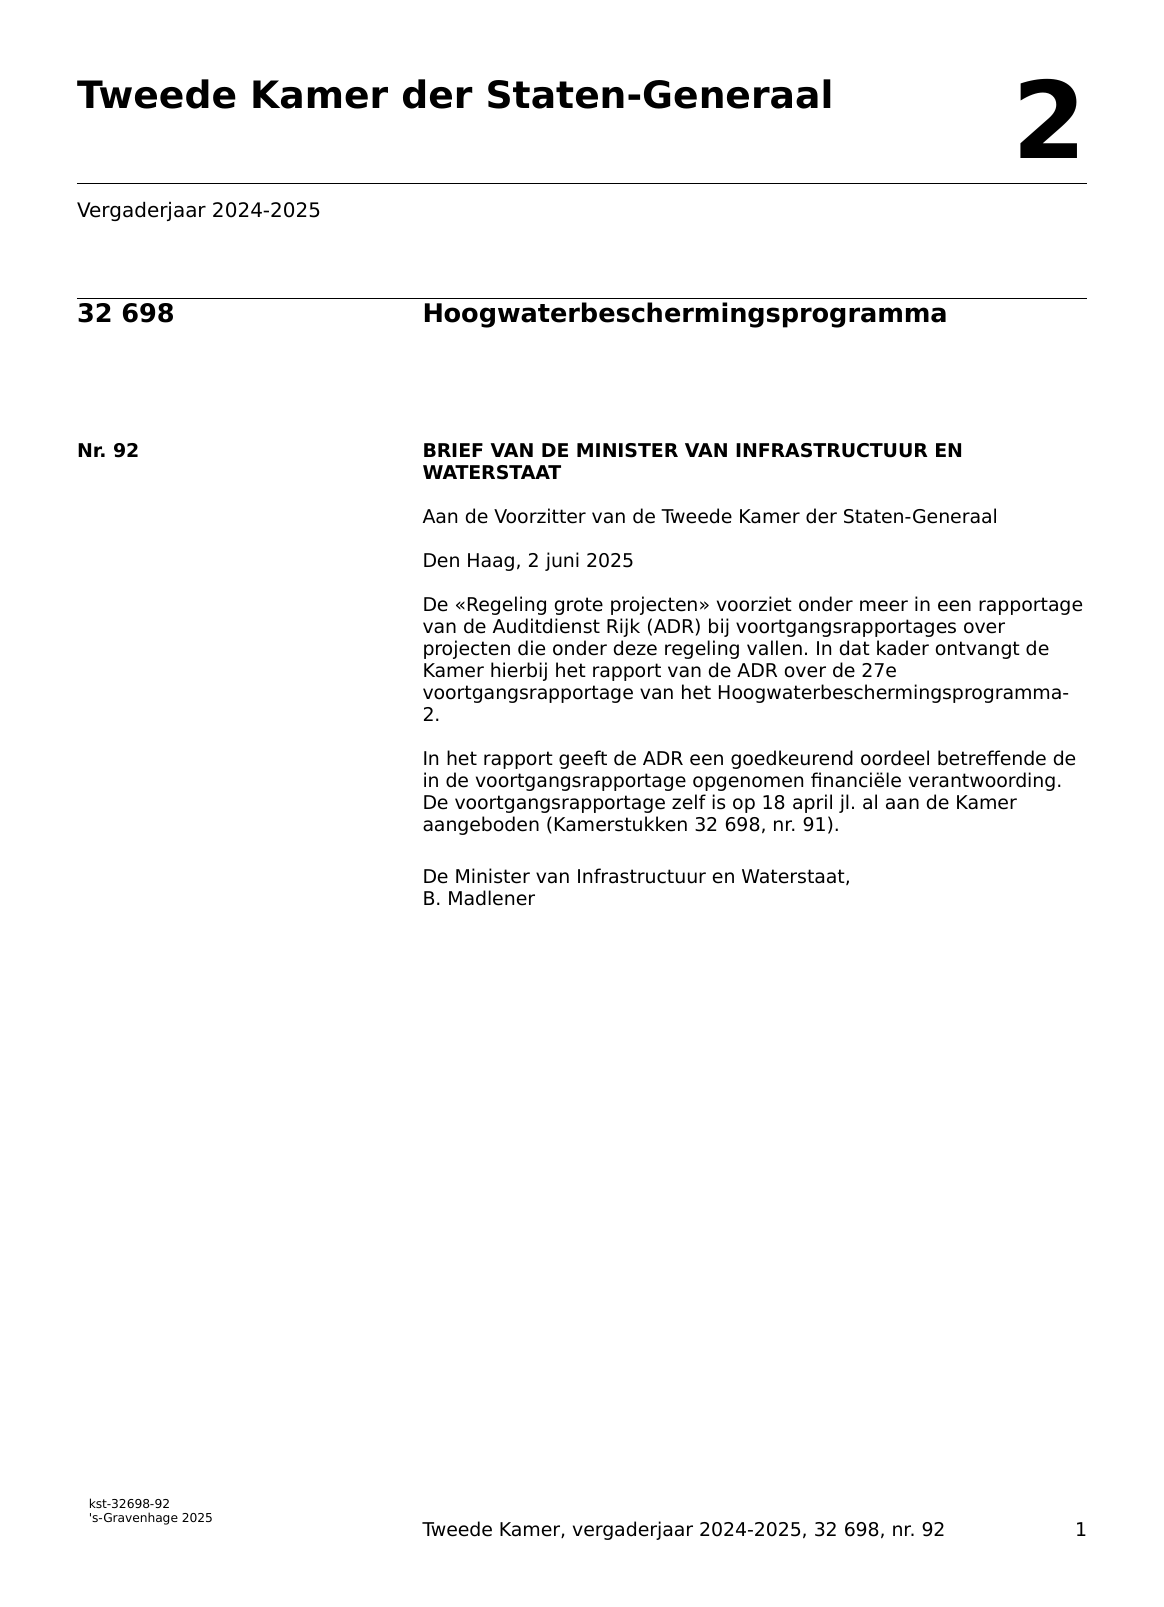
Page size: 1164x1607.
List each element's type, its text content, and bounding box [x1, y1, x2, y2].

text Aan de Voorzitter van de Tweede Kamer der Staten-Generaal [422, 506, 1087, 528]
text kst-32698-92 [88, 1497, 323, 1511]
subtitle Nr. 92 BRIEF VAN DE MINISTER VAN INFRASTRUCTUUR EN WATERSTAAT [77, 440, 1087, 484]
table_header 2 [886, 59, 1087, 183]
text In het rapport geeft de ADR een goedkeurend oordeel betreffende de in de voortgangsrapportage opgenomen financiële verantwoording. De voortgangsrapportage zelf is op 18 april jl. al aan de Kamer aangeboden (Kamerstukken 32 698, nr. 91). [422, 748, 1087, 836]
table_cell Vergaderjaar 2024-2025 [77, 184, 1087, 298]
text De Minister van Infrastructuur en Waterstaat, B. Madlener [422, 866, 1087, 910]
subtitle 32 698 Hoogwaterbeschermingsprogramma [77, 299, 1087, 329]
text 's-Gravenhage 2025 [88, 1511, 323, 1525]
text De «Regeling grote projecten» voorziet onder meer in een rapportage van de Auditdienst Rijk (ADR) bij voortgangsrapportages over projecten die onder deze regeling vallen. In dat kader ontvangt de Kamer hierbij het rapport van de ADR over de 27e voortgangsrapportage van het Hoogwaterbeschermingsprogramma-2. [422, 594, 1087, 726]
text Den Haag, 2 juni 2025 [422, 550, 1087, 572]
table_header Tweede Kamer der Staten-Generaal [77, 59, 886, 183]
